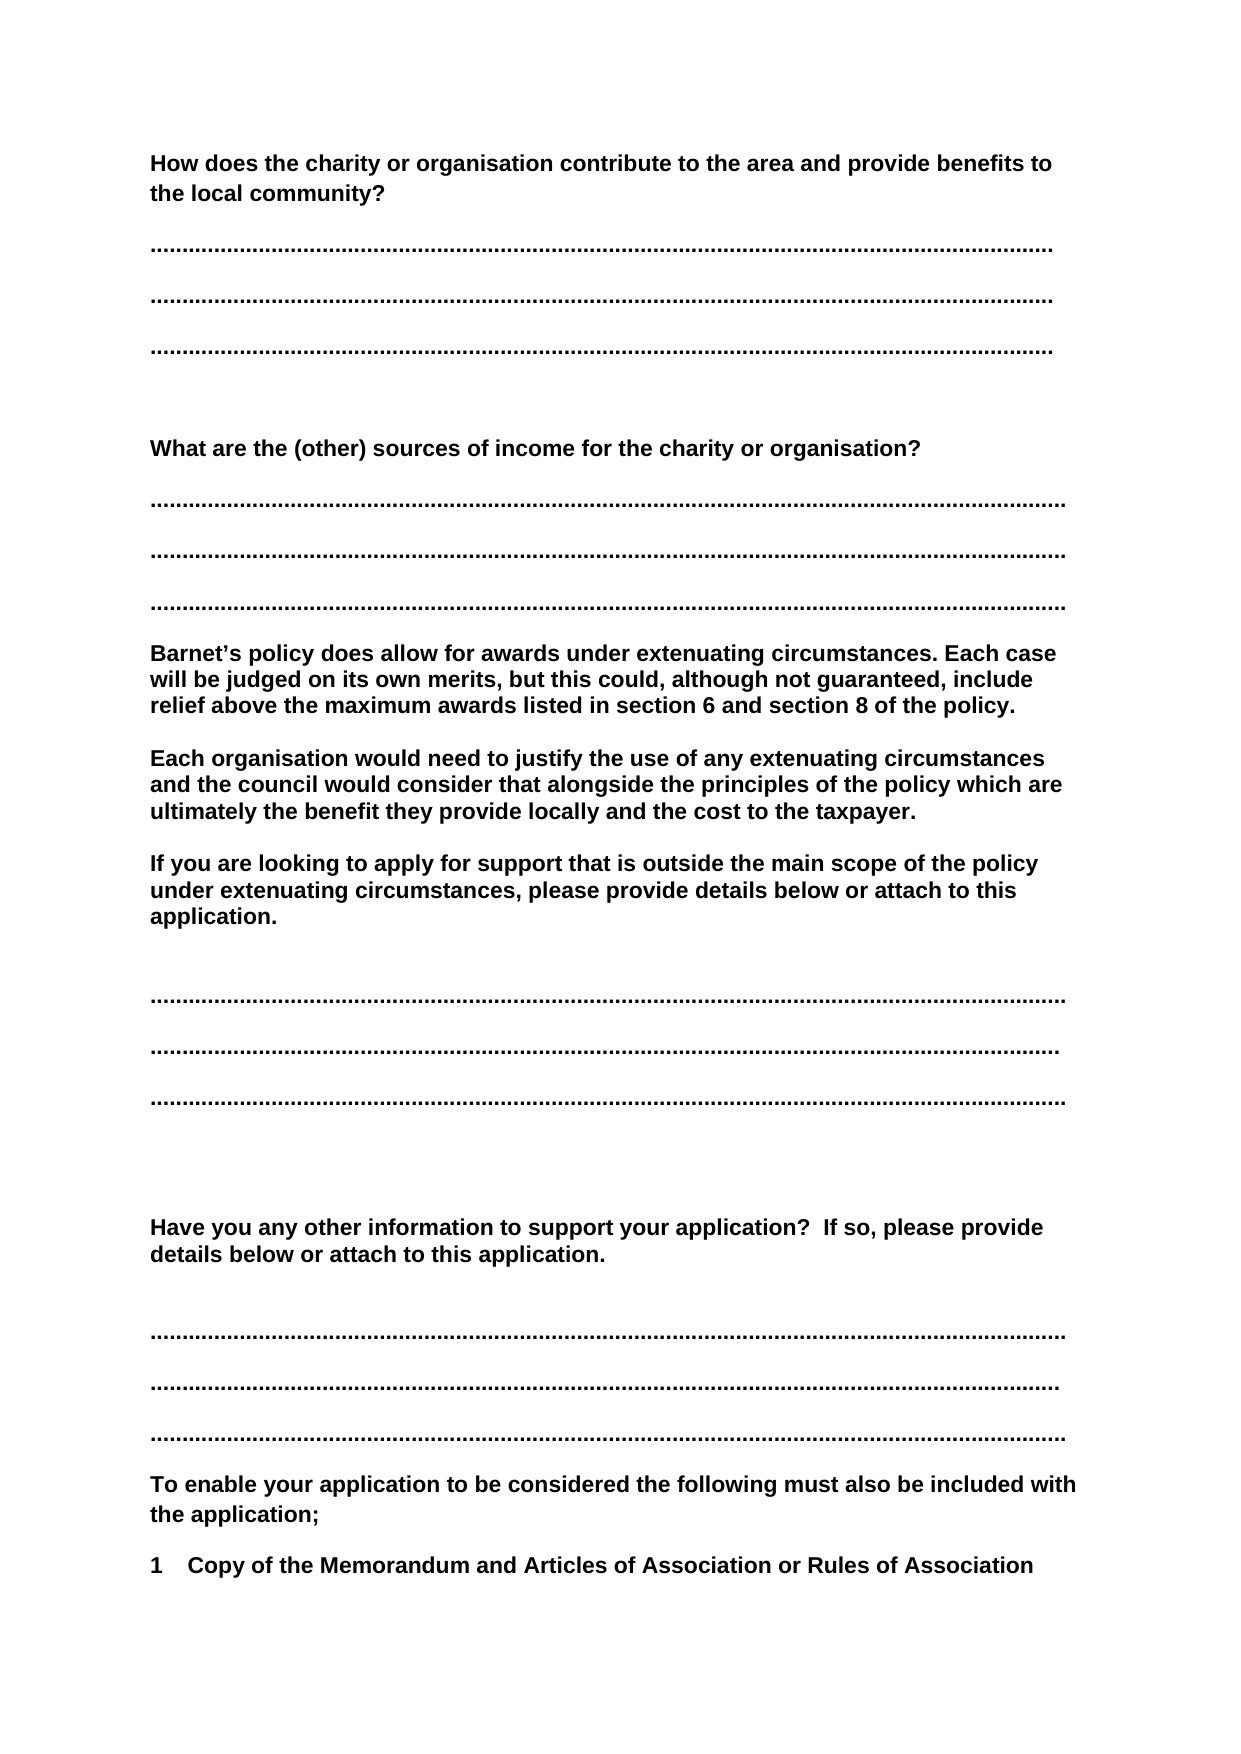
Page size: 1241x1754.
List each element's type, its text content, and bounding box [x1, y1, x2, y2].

text Barnet’s policy does allow for awards under extenuating circumstances. Each case will be judged on its own merits, but this could, although not guaranteed, include relief above the maximum awards listed in section 6 and section 8 of the policy. [150, 639, 1090, 719]
list Copy of the Memorandum and Articles of Association or Rules of Association [150, 1552, 1090, 1579]
text To enable your application to be considered the following must also be included with the application; [150, 1471, 1090, 1528]
text ............................................................................................................................................... [150, 1033, 1090, 1059]
text ................................................................................................................................................ [150, 537, 1090, 564]
text ................................................................................................................................................ [150, 1084, 1090, 1111]
text .............................................................................................................................................. [150, 282, 1090, 309]
text .............................................................................................................................................. [150, 333, 1090, 360]
text ............................................................................................................................................... [150, 1369, 1090, 1396]
text Have you any other information to support your application? If so, please provide details below or attach to this application. [150, 1214, 1090, 1267]
text ................................................................................................................................................ [150, 982, 1090, 1008]
text Each organisation would need to justify the use of any extenuating circumstances and the council would consider that alongside the principles of the policy which are ultimately the benefit they provide locally and the cost to the taxpayer. [150, 745, 1090, 824]
text ................................................................................................................................................ [150, 588, 1090, 615]
text How does the charity or organisation contribute to the area and provide benefits to the local community? [150, 150, 1090, 207]
text What are the (other) sources of income for the charity or organisation? [150, 435, 1090, 462]
text ................................................................................................................................................ [150, 486, 1090, 513]
text ................................................................................................................................................ [150, 1420, 1090, 1447]
text If you are looking to apply for support that is outside the main scope of the policy under extenuating circumstances, please provide details below or attach to this application. [150, 850, 1090, 929]
text ................................................................................................................................................ [150, 1318, 1090, 1344]
text .............................................................................................................................................. [150, 231, 1090, 258]
